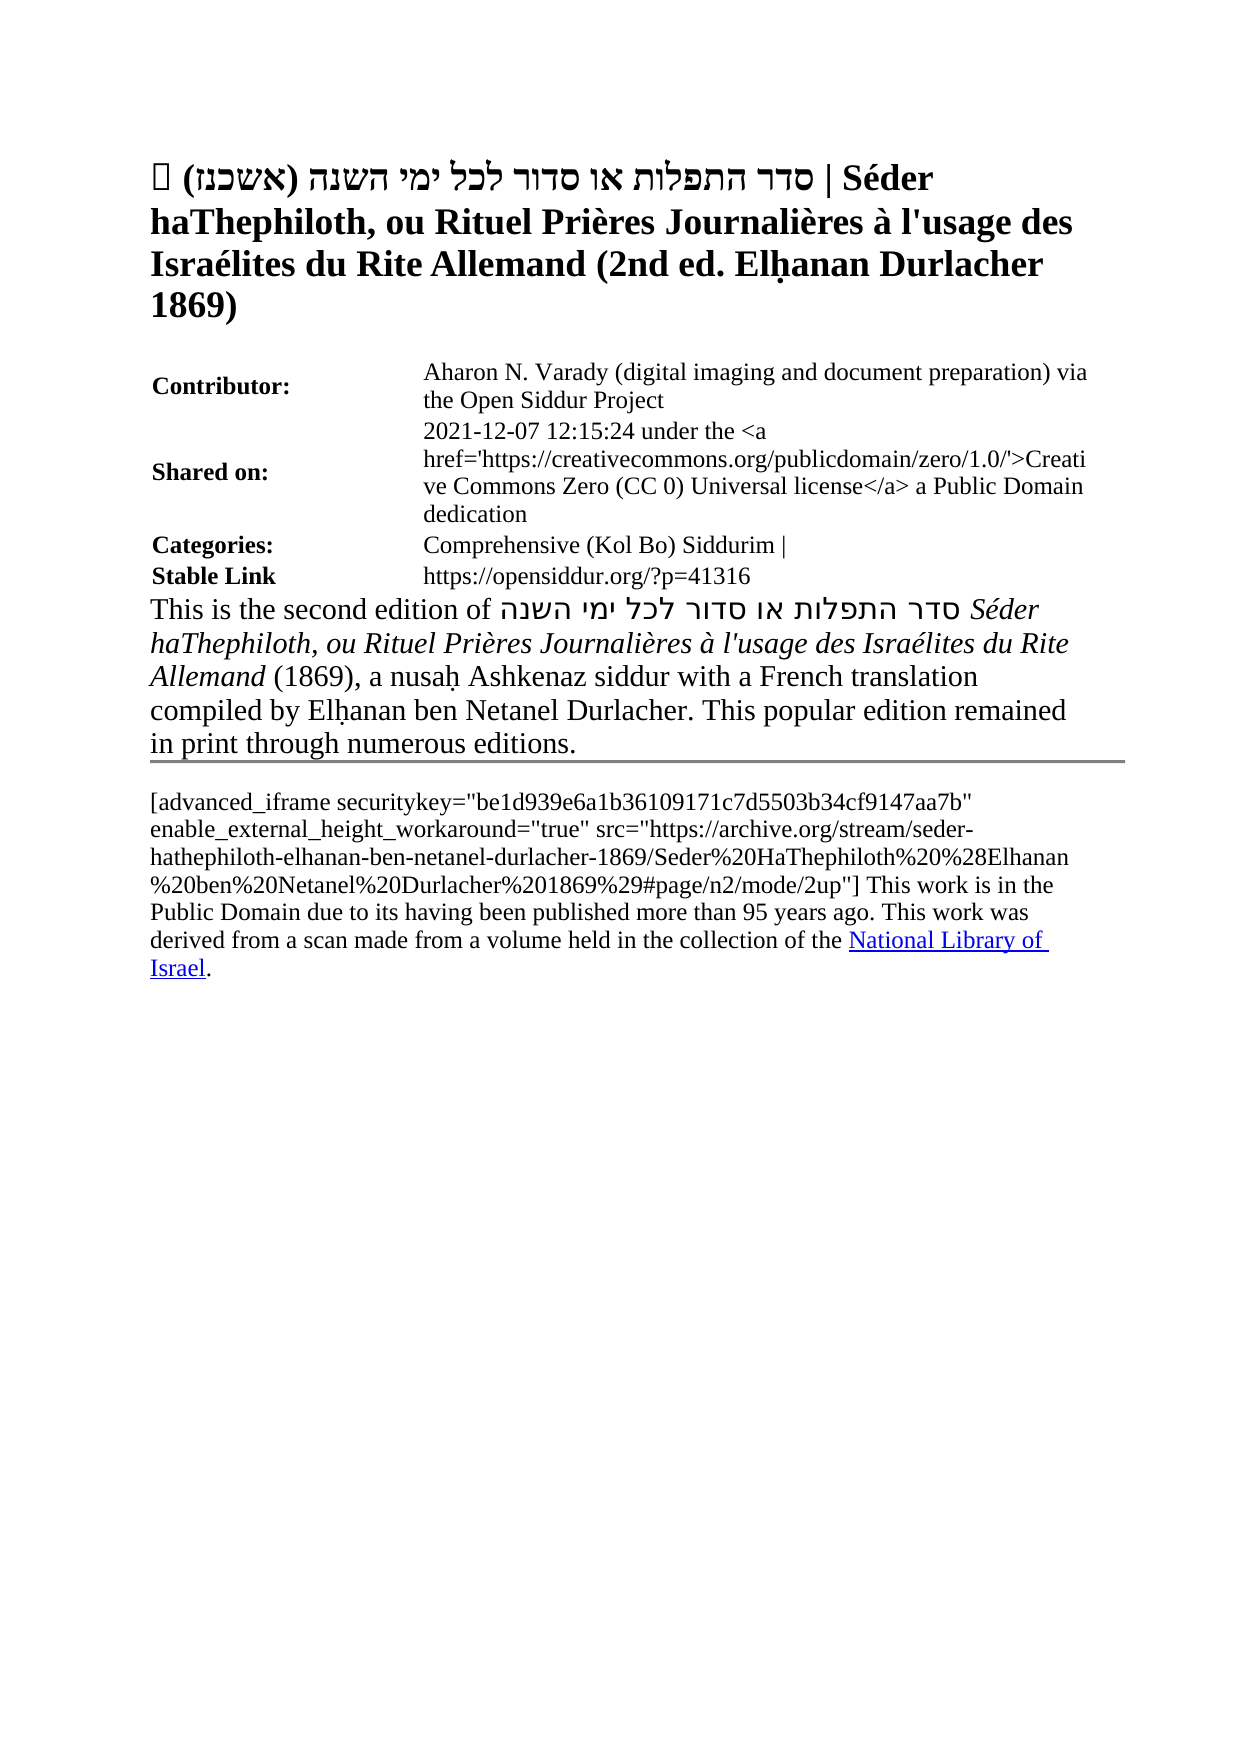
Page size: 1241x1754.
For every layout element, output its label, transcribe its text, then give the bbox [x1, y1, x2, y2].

table_cell Comprehensive (Kol Bo) Siddurim | [421, 529, 1090, 560]
table_cell 2021-12-07 12:15:24 under the <a href='https://creativecommons.org/publicdomain/zero/1.0/'>Creative Commons Zero (CC 0) Universal license</a> a Public Domain dedication [421, 415, 1090, 529]
table_cell https://opensiddur.org/?p=41316 [421, 560, 1090, 591]
text [advanced_iframe securitykey="be1d939e6a1b36109171c7d5503b34cf9147aa7b" enable_external_height_workaround="true" src="https://archive.org/stream/seder-hathephiloth-elhanan-ben-netanel-durlacher-1869/Seder%20HaThephiloth%20%28Elhanan%20ben%20Netanel%20Durlacher%201869%29#page/n2/mode/2up"] This work is in the Public Domain due to its having been published more than 95 years ago. This work was derived from a scan made from a volume held in the collection of the National Library of Israel. [150, 788, 1090, 982]
subtitle 📖 סדר התפלות או סדור לכל ימי השנה (אשכנז) | Séder haThephiloth, ou Rituel Prières Journalières à l'usage des Israélites du Rite Allemand (2nd ed. Elḥanan Durlacher 1869) [150, 150, 1090, 326]
table_cell Shared on: [150, 415, 421, 529]
table_header Contributor: [150, 357, 421, 415]
table_header Aharon N. Varady (digital imaging and document preparation) via the Open Siddur Project [421, 357, 1090, 415]
text This is the second edition of סדר התפלות או סדור לכל ימי השנה Séder haThephiloth, ou Rituel Prières Journalières à l'usage des Israélites du Rite Allemand (1869), a nusaḥ Ashkenaz siddur with a French translation compiled by Elḥanan ben Netanel Durlacher. This popular edition remained in print through numerous editions. [150, 591, 1090, 760]
table_cell Categories: [150, 529, 421, 560]
table_cell Stable Link [150, 560, 421, 591]
